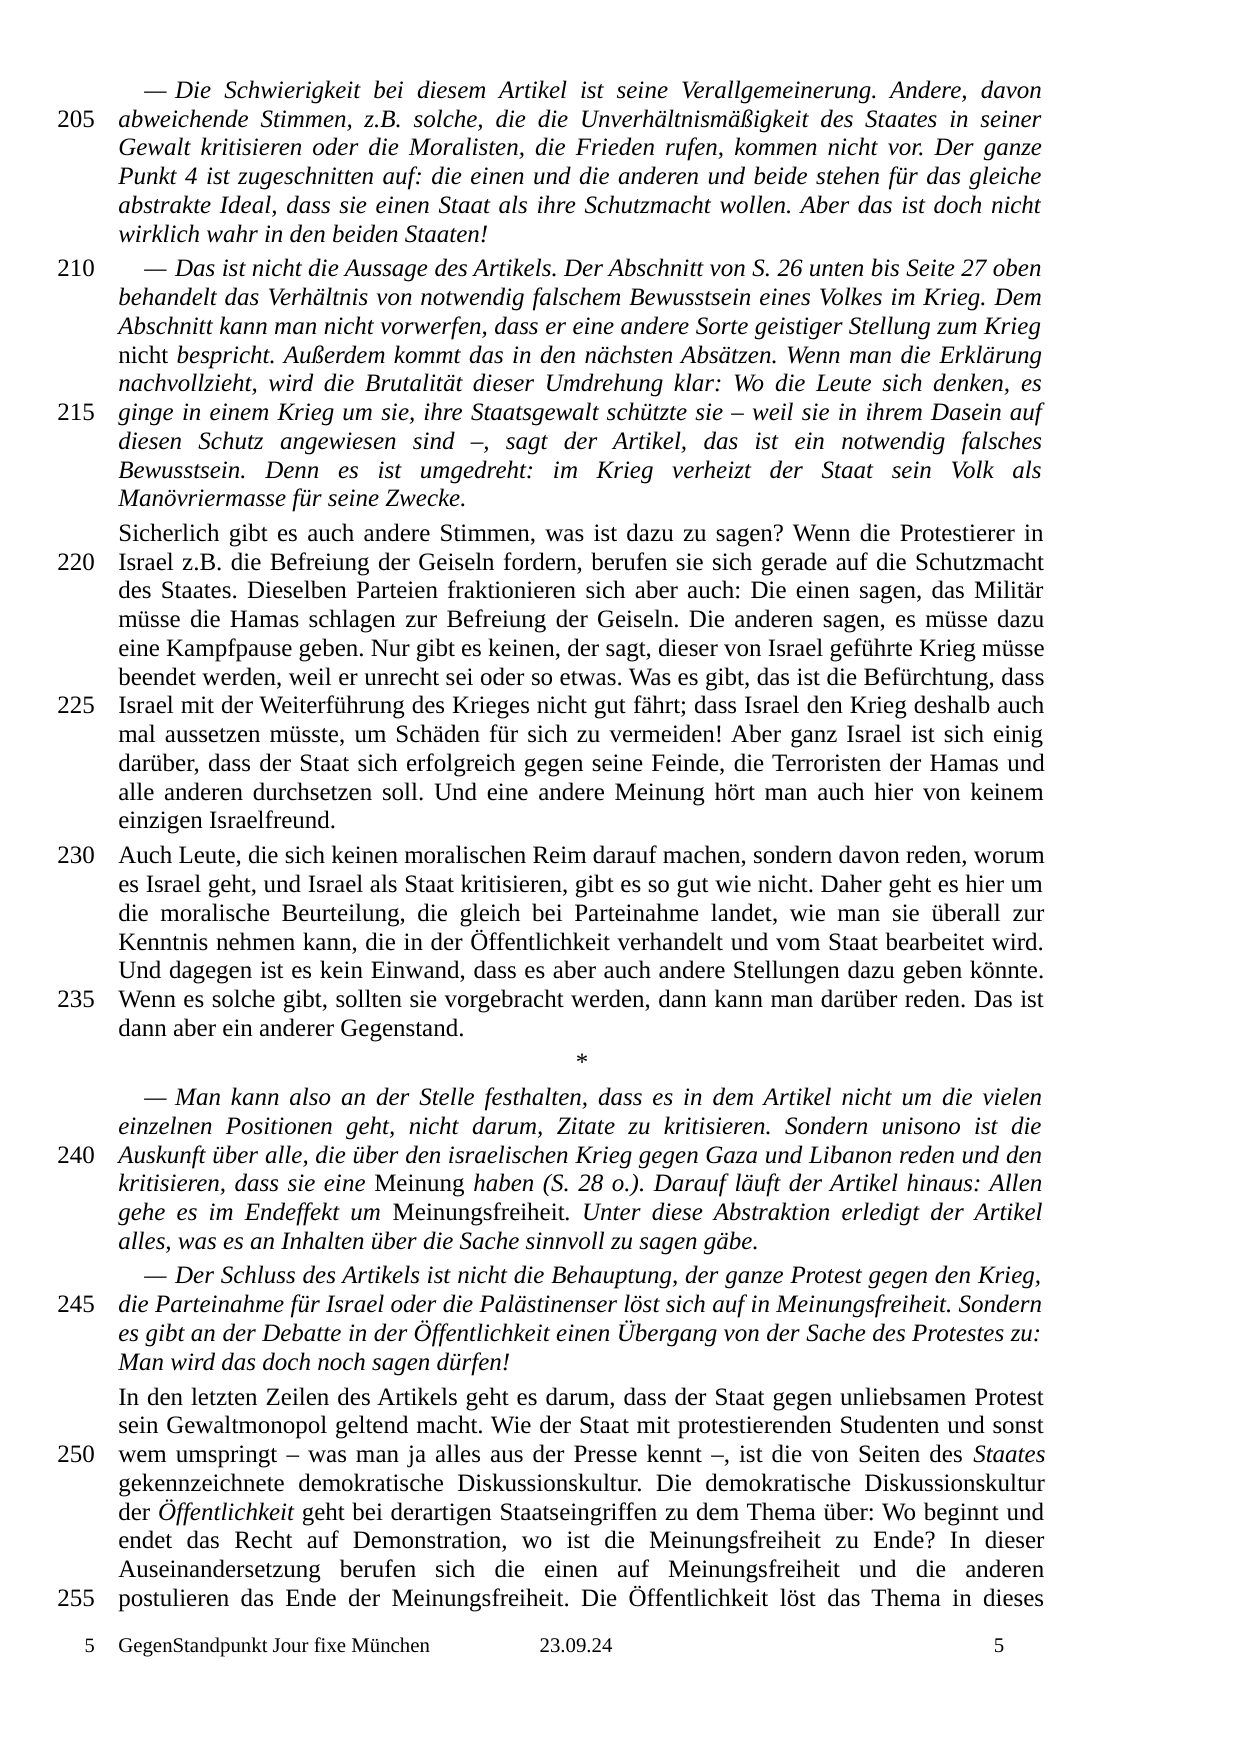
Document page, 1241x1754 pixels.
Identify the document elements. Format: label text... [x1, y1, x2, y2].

text — Die Schwierigkeit bei diesem Artikel ist seine Verallgemeinerung. Andere, davon abweichende Stimmen, z.B. solche, die die Unverhältnismäßigkeit des Staates in seiner Gewalt kritisieren oder die Moralisten, die Frieden rufen, kommen nicht vor. Der ganze Punkt 4 ist zugeschnitten auf: die einen und die anderen und beide stehen für das gleiche abstrakte Ideal, dass sie einen Staat als ihre Schutzmacht wollen. Aber das ist doch nicht wirklich wahr in den beiden Staaten! [118, 75, 1045, 247]
text — Man kann also an der Stelle festhalten, dass es in dem Artikel nicht um die vielen einzelnen Positionen geht, nicht darum, Zitate zu kritisieren. Sondern unisono ist die Auskunft über alle, die über den israelischen Krieg gegen Gaza und Libanon reden und den kritisieren, dass sie eine Meinung haben (S. 28 o.). Darauf läuft der Artikel hinaus: Allen gehe es im Endeffekt um Meinungsfreiheit. Unter diese Abstraktion erledigt der Artikel alles, was es an Inhalten über die Sache sinnvoll zu sagen gäbe. [118, 1082, 1045, 1255]
text In den letzten Zeilen des Artikels geht es darum, dass der Staat gegen unliebsamen Protest sein Gewaltmonopol geltend macht. Wie der Staat mit protestierenden Studenten und sonst wem umspringt – was man ja alles aus der Presse kennt –, ist die von Seiten des Staates gekennzeichnete demokratische Diskussionskultur. Die demokratische Diskussionskultur der Öffentlichkeit geht bei derartigen Staatseingriffen zu dem Thema über: Wo beginnt und endet das Recht auf Demonstration, wo ist die Meinungsfreiheit zu Ende? In dieser Auseinandersetzung berufen sich die einen auf Meinungsfreiheit und die anderen postulieren das Ende der Meinungsfreiheit. Die Öffentlichkeit löst das Thema in dieses [118, 1382, 1045, 1612]
text Sicherlich gibt es auch andere Stimmen, was ist dazu zu sagen? Wenn die Protestierer in Israel z.B. die Befreiung der Geiseln fordern, berufen sie sich gerade auf die Schutzmacht des Staates. Dieselben Parteien fraktionieren sich aber auch: Die einen sagen, das Militär müsse die Hamas schlagen zur Befreiung der Geiseln. Die anderen sagen, es müsse dazu eine Kampfpause geben. Nur gibt es keinen, der sagt, dieser von Israel geführte Krieg müsse beendet werden, weil er unrecht sei oder so etwas. Was es gibt, das ist die Befürchtung, dass Israel mit der Weiterführung des Krieges nicht gut fährt; dass Israel den Krieg deshalb auch mal aussetzen müsste, um Schäden für sich zu vermeiden! Aber ganz Israel ist sich einig darüber, dass der Staat sich erfolgreich gegen seine Feinde, die Terroristen der Hamas und alle anderen durchsetzen soll. Und eine andere Meinung hört man auch hier von keinem einzigen Israelfreund. [118, 518, 1045, 834]
text — Der Schluss des Artikels ist nicht die Behauptung, der ganze Protest gegen den Krieg, die Parteinahme für Israel oder die Palästinenser löst sich auf in Meinungsfreiheit. Sondern es gibt an der Debatte in der Öffentlichkeit einen Übergang von der Sache des Protestes zu: Man wird das doch noch sagen dürfen! [118, 1261, 1045, 1376]
text Auch Leute, die sich keinen moralischen Reim darauf machen, sondern davon reden, worum es Israel geht, und Israel als Staat kritisieren, gibt es so gut wie nicht. Daher geht es hier um die moralische Beurteilung, die gleich bei Parteinahme landet, wie man sie überall zur Kenntnis nehmen kann, die in der Öffentlichkeit verhandelt und vom Staat bearbeitet wird. Und dagegen ist es kein Einwand, dass es aber auch andere Stellungen dazu geben könnte. Wenn es solche gibt, sollten sie vorgebracht werden, dann kann man darüber reden. Das ist dann aber ein anderer Gegenstand. [118, 840, 1045, 1042]
text — Das ist nicht die Aussage des Artikels. Der Abschnitt von S. 26 unten bis Seite 27 oben behandelt das Verhältnis von notwendig falschem Bewusstsein eines Volkes im Krieg. Dem Abschnitt kann man nicht vorwerfen, dass er eine andere Sorte geistiger Stellung zum Krieg nicht bespricht. Außerdem kommt das in den nächsten Absätzen. Wenn man die Erklärung nachvollzieht, wird die Brutalität dieser Umdrehung klar: Wo die Leute sich denken, es ginge in einem Krieg um sie, ihre Staatsgewalt schützte sie – weil sie in ihrem Dasein auf diesen Schutz angewiesen sind –, sagt der Artikel, das ist ein notwendig falsches Bewusstsein. Denn es ist umgedreht: im Krieg verheizt der Staat sein Volk als Manövriermasse für seine Zwecke. [118, 253, 1045, 512]
text * [118, 1047, 1045, 1076]
